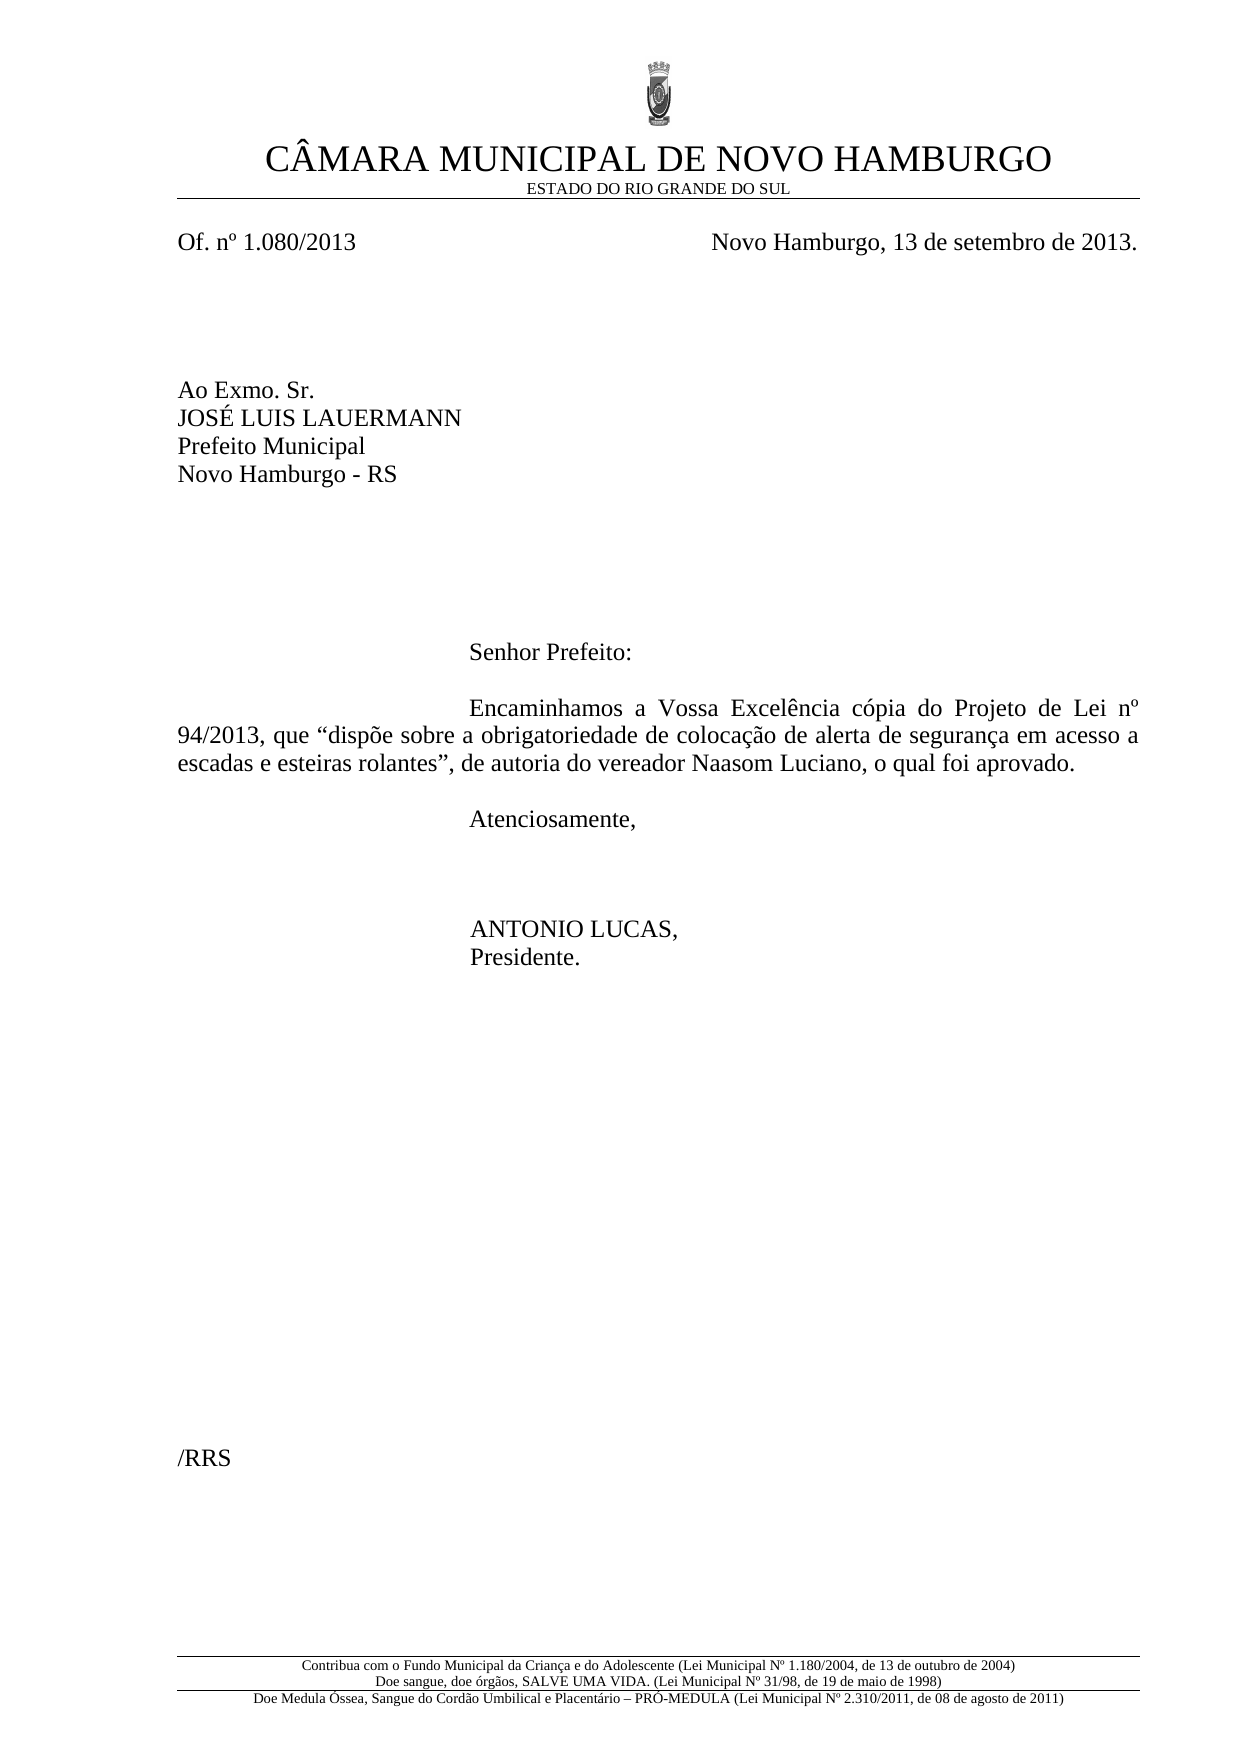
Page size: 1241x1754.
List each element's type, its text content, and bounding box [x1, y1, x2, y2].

text Senhor Prefeito: [177, 638, 1140, 666]
text /RRS [177, 1444, 1140, 1471]
text Ao Exmo. Sr. [177, 377, 1140, 404]
text ANTONIO LUCAS, [470, 916, 1140, 943]
text Presidente. [470, 943, 1140, 971]
text Of. nº 1.080/2013 Novo Hamburgo, 13 de setembro de 2013. [177, 228, 1140, 256]
text Atenciosamente, [177, 805, 1140, 832]
text Encaminhamos a Vossa Excelência cópia do Projeto de Lei nº 94/2013, que “dispõe sobre a obrigatoriedade de colocação de alerta de segurança em acesso a escadas e esteiras rolantes”, de autoria do vereador Naasom Luciano, o qual foi aprovado. [177, 694, 1140, 777]
text Novo Hamburgo - RS [177, 460, 1140, 487]
text Prefeito Municipal [177, 432, 1140, 460]
text JOSÉ LUIS LAUERMANN [177, 404, 1140, 432]
